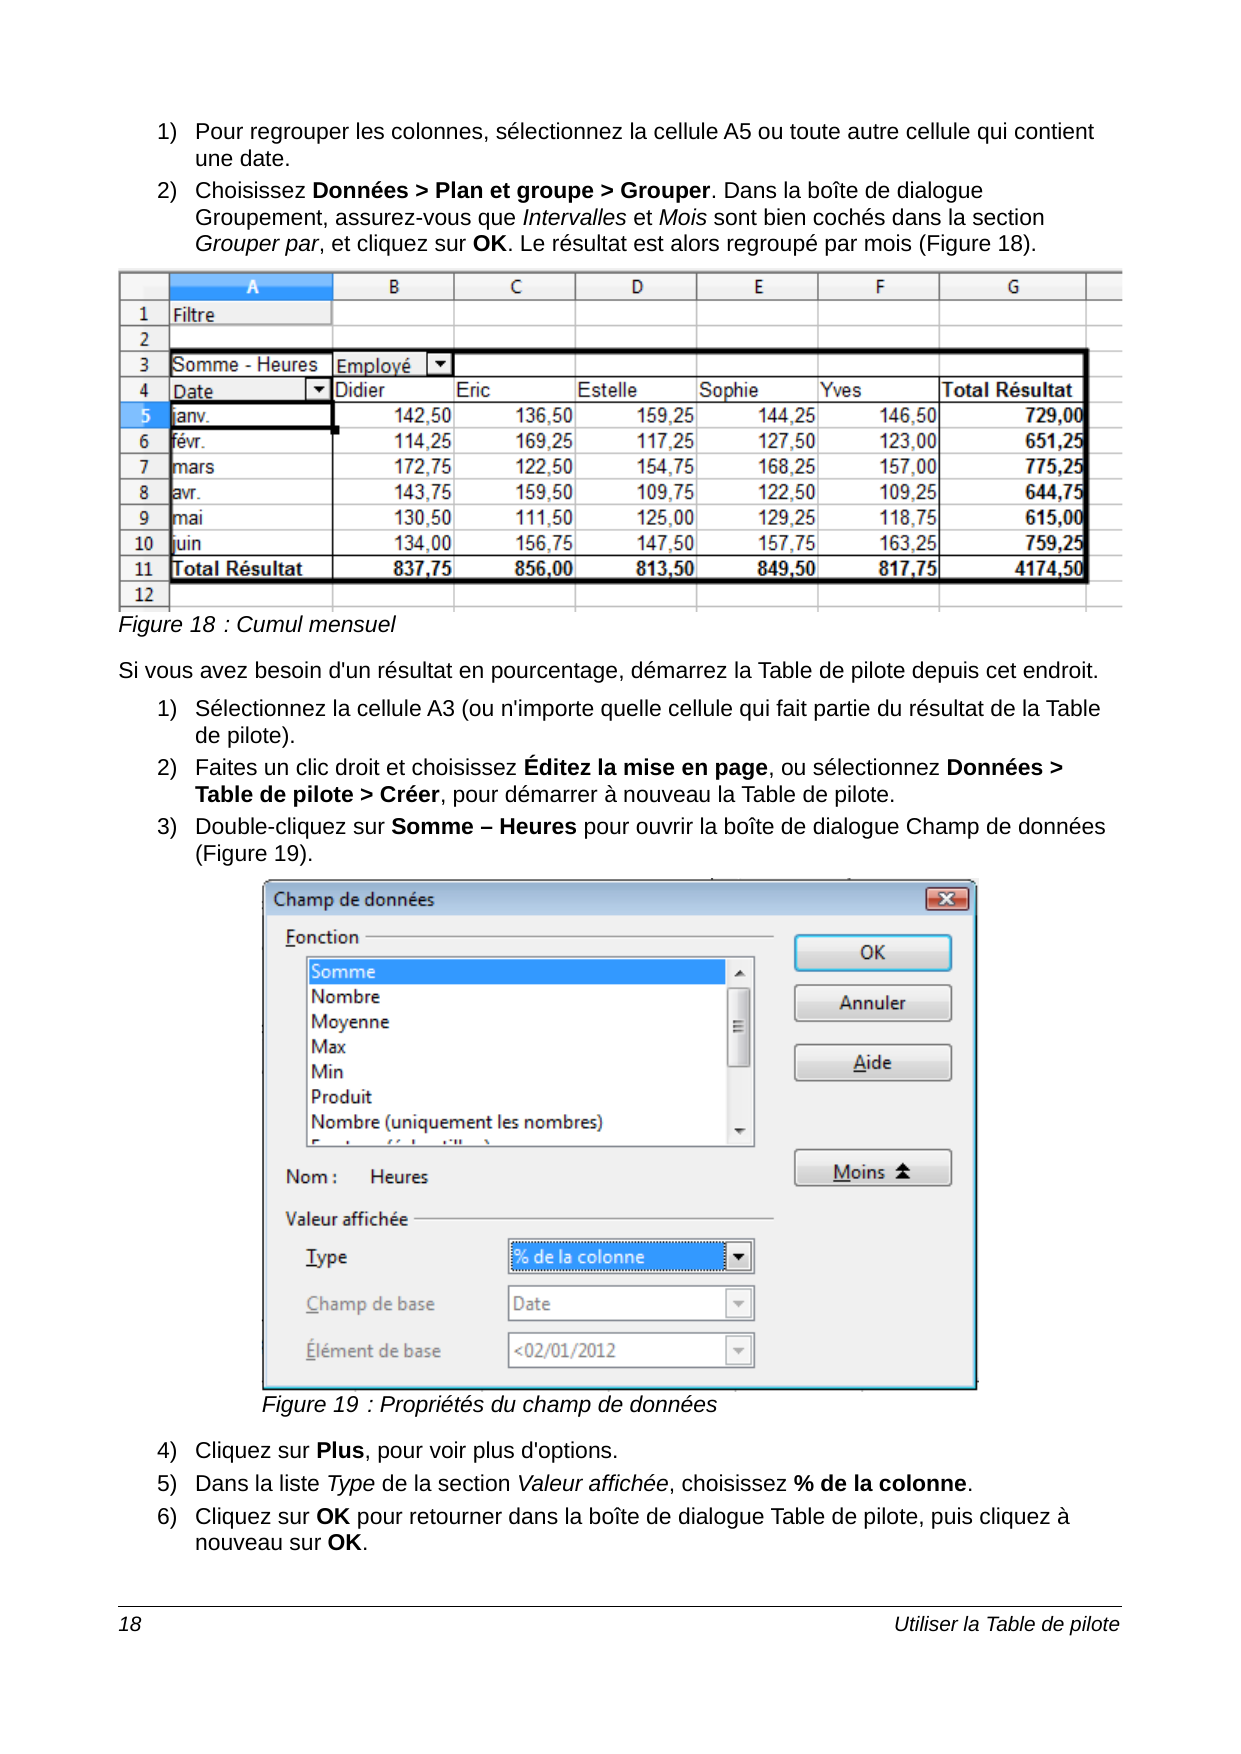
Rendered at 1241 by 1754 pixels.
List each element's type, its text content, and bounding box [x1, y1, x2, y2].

list Faites un clic droit et choisissez Éditez la mise en page, ou sélectionnez Données > Table de pilote > Créer, pour démarrer à nouveau la Table de pilote. [177, 754, 1122, 807]
list Dans la liste Type de la section Valeur affichée, choisissez % de la colonne. [177, 1470, 1122, 1496]
text Figure 19 : Propriétés du champ de données [262, 1392, 979, 1417]
text Si vous avez besoin d'un résultat en pourcentage, démarrez la Table de pilote depuis cet endroit. [118, 657, 1122, 683]
list Sélectionnez la cellule A3 (ou n'importe quelle cellule qui fait partie du résultat de la Table de pilote). [177, 695, 1122, 748]
list Choisissez Données > Plan et groupe > Grouper. Dans la boîte de dialogue Groupement, assurez-vous que Intervalles et Mois sont bien cochés dans la section Grouper par, et cliquez sur OK. Le résultat est alors regroupé par mois (Figure 18). [177, 177, 1122, 256]
list Double-cliquez sur Somme – Heures pour ouvrir la boîte de dialogue Champ de données (Figure 19). [177, 813, 1122, 866]
list Pour regrouper les colonnes, sélectionnez la cellule A5 ou toute autre cellule qui contient une date. [177, 118, 1122, 171]
picture [261, 878, 979, 1392]
picture [118, 268, 1123, 612]
list Cliquez sur Plus, pour voir plus d'options. [177, 1437, 1122, 1464]
list Cliquez sur OK pour retourner dans la boîte de dialogue Table de pilote, puis cliquez à nouveau sur OK. [177, 1503, 1122, 1555]
text Figure 18 : Cumul mensuel [118, 612, 1122, 638]
